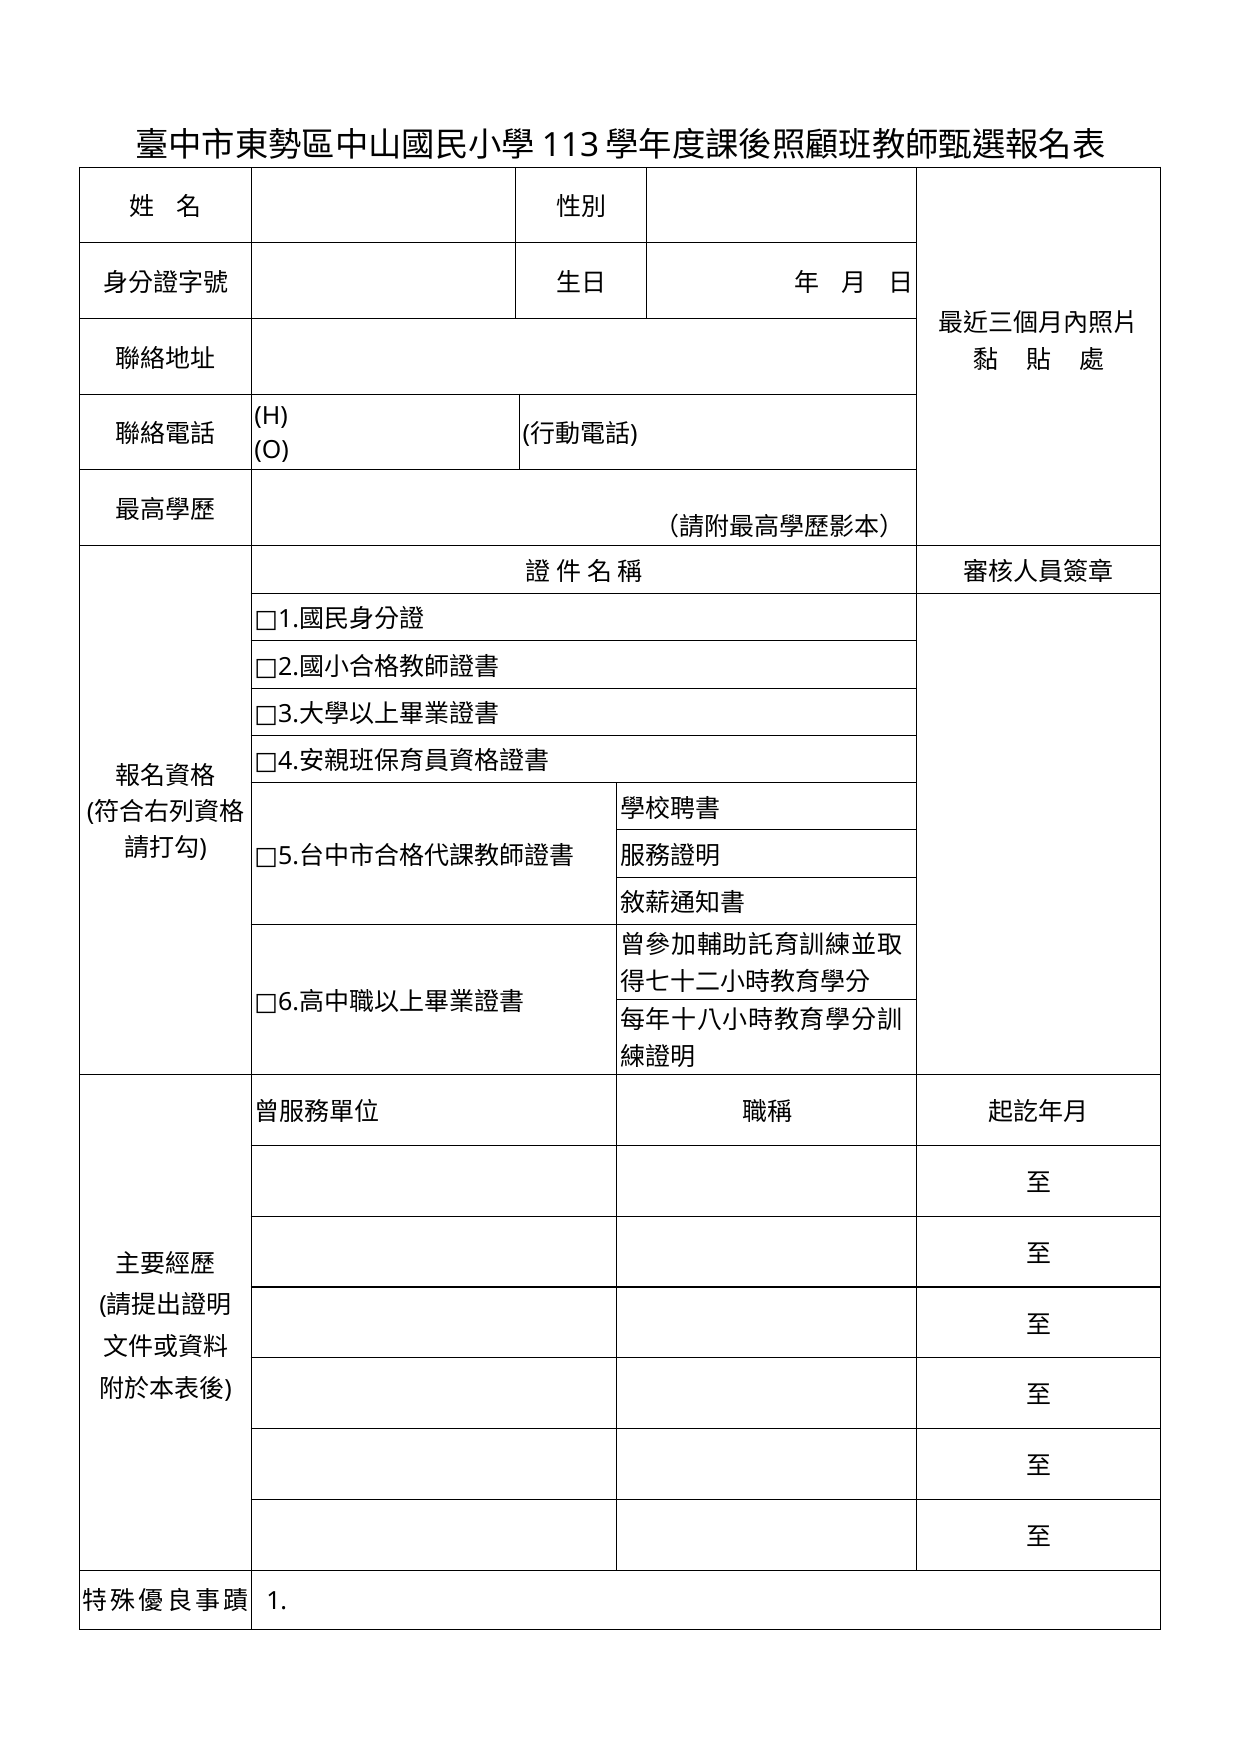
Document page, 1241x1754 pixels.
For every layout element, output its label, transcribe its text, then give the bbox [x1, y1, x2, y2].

table_cell 至 [917, 1500, 1160, 1570]
table_cell □3.大學以上畢業證書 [252, 689, 916, 735]
table_cell 至 [917, 1288, 1160, 1357]
table_cell 至 [917, 1358, 1160, 1428]
table_cell (H) (O) [252, 395, 519, 469]
table_cell 至 [917, 1217, 1160, 1286]
table_cell [617, 1146, 916, 1216]
table_header [252, 168, 515, 242]
table_cell 服務證明 [617, 830, 916, 877]
table_cell [252, 1429, 616, 1499]
table_cell [252, 1288, 616, 1357]
table_cell 證 件 名 稱 [252, 546, 916, 593]
table_header 最近三個月內照片 黏 貼 處 [917, 168, 1160, 545]
table_cell □2.國小合格教師證書 [252, 641, 916, 687]
table_cell 學校聘書 [617, 783, 916, 829]
table_cell 審核人員簽章 [917, 546, 1160, 593]
table_cell 1. [252, 1571, 1160, 1629]
table_cell 聯絡電話 [80, 395, 251, 469]
table_cell 年 月 日 [647, 243, 916, 318]
table_cell 特殊優良事蹟 [80, 1571, 251, 1629]
table_cell [252, 1500, 616, 1570]
table_cell 報名資格 (符合右列資格請打勾) [80, 546, 251, 1074]
text 臺中市東勢區中山國民小學113學年度課後照顧班教師甄選報名表 [89, 118, 1152, 167]
table_cell 主要經歷 (請提出證明 文件或資料 附於本表後) [80, 1075, 251, 1570]
table_cell 每年十八小時教育學分訓練證明 [617, 1000, 916, 1074]
table_cell 至 [917, 1146, 1160, 1216]
table_cell [617, 1429, 916, 1499]
table_cell 起訖年月 [917, 1075, 1160, 1145]
table_cell 最高學歷 [80, 470, 251, 545]
table_cell 生日 [516, 243, 646, 318]
table_cell 敘薪通知書 [617, 878, 916, 924]
table_cell （請附最高學歷影本） [252, 470, 916, 545]
table_cell [252, 319, 916, 393]
table_cell (行動電話) [520, 395, 916, 469]
table_cell [252, 243, 515, 318]
table_cell [917, 594, 1160, 1074]
table_cell [617, 1500, 916, 1570]
table_cell 職稱 [617, 1075, 916, 1145]
table_cell □5.台中市合格代課教師證書 [252, 783, 616, 924]
table_header [647, 168, 916, 242]
table_header 性別 [516, 168, 646, 242]
table_cell 曾參加輔助託育訓練並取得七十二小時教育學分 [617, 925, 916, 999]
table_cell [252, 1358, 616, 1428]
table_cell □1.國民身分證 [252, 594, 916, 640]
table_cell [617, 1217, 916, 1286]
table_cell [617, 1288, 916, 1357]
table_cell □6.高中職以上畢業證書 [252, 925, 616, 1074]
table_cell [617, 1358, 916, 1428]
table_cell 至 [917, 1429, 1160, 1499]
table_cell 身分證字號 [80, 243, 251, 318]
table_cell □4.安親班保育員資格證書 [252, 736, 916, 782]
table_header 姓 名 [80, 168, 251, 242]
table_cell [252, 1146, 616, 1216]
table_cell 曾服務單位 [252, 1075, 616, 1145]
table_cell 聯絡地址 [80, 319, 251, 393]
table_cell [252, 1217, 616, 1286]
